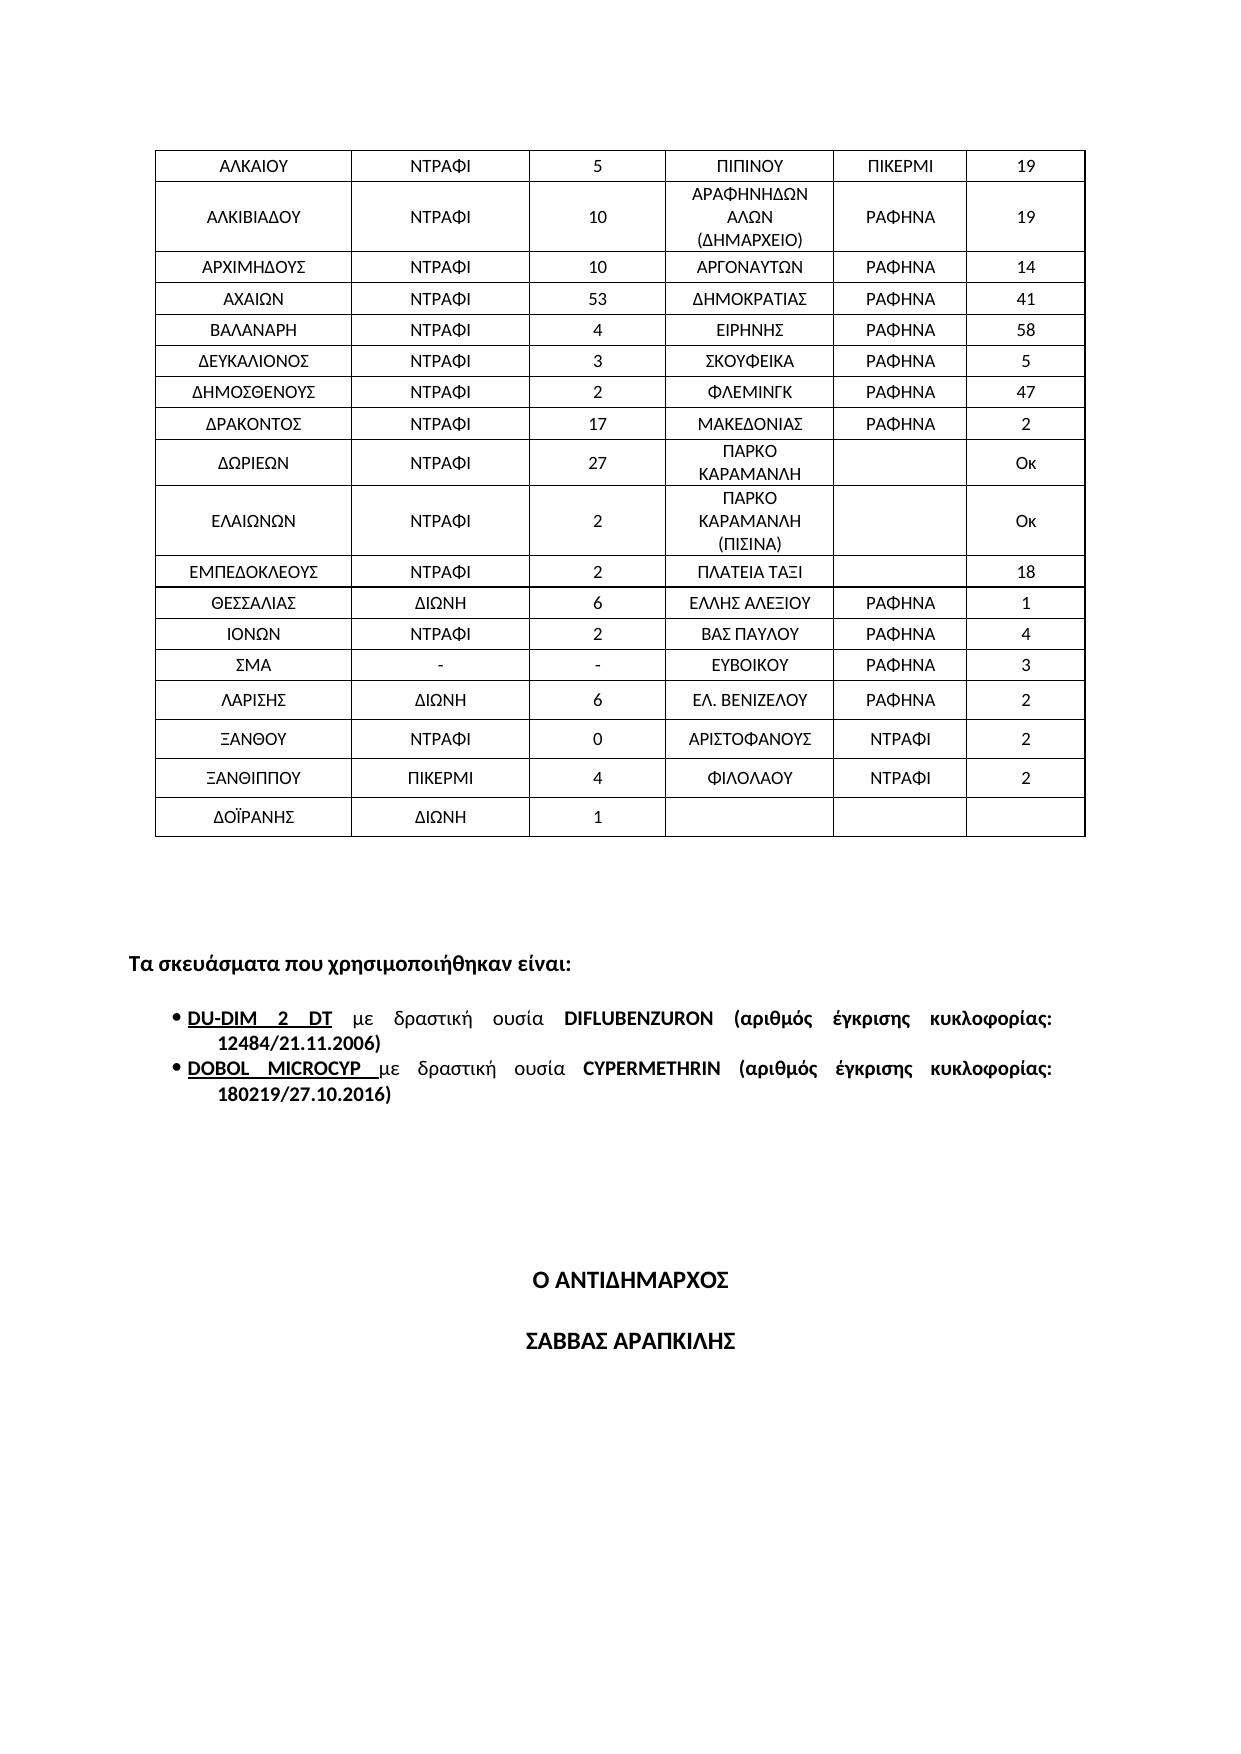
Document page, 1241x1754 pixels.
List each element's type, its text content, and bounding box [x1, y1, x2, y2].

table_cell 3 [967, 650, 1084, 680]
table_cell ΝΤΡΑΦΙ [352, 408, 529, 438]
table_cell ΝΤΡΑΦΙ [352, 151, 529, 181]
table_cell ΑΧΑΙΩΝ [156, 283, 351, 313]
table_cell 2 [530, 556, 665, 586]
table_cell ΝΤΡΑΦΙ [834, 759, 966, 797]
table_cell ΝΤΡΑΦΙ [352, 377, 529, 407]
table_cell ΔΕΥΚΑΛΙΟΝΟΣ [156, 346, 351, 376]
table_cell ΑΡΑΦΗΝΗΔΩΝ ΑΛΩΝ (ΔΗΜΑΡΧΕΙΟ) [666, 182, 833, 251]
table_cell 4 [530, 759, 665, 797]
list DOBOL MICROCYP με δραστική ουσία CYPERMETHRIN (αριθμός έγκρισης κυκλοφορίας: 180219/27.10.2016) [173, 1056, 1053, 1106]
table_cell ΕΛΑΙΩΝΩΝ [156, 486, 351, 555]
table_cell 19 [967, 182, 1084, 251]
table_cell ΒΑΣ ΠΑΥΛΟΥ [666, 619, 833, 649]
table_cell ΣΚΟΥΦΕΙΚΑ [666, 346, 833, 376]
table_cell 3 [530, 346, 665, 376]
table_cell 2 [530, 619, 665, 649]
table_cell ΡΑΦΗΝΑ [834, 681, 966, 719]
table_cell ΝΤΡΑΦΙ [352, 486, 529, 555]
table_cell ΡΑΦΗΝΑ [834, 315, 966, 345]
table_cell ΦΛΕΜΙΝΓΚ [666, 377, 833, 407]
table_cell [834, 556, 966, 586]
table_cell 27 [530, 440, 665, 485]
table_cell ΛΑΡΙΣΗΣ [156, 681, 351, 719]
table_cell ΡΑΦΗΝΑ [834, 619, 966, 649]
table_cell ΝΤΡΑΦΙ [834, 720, 966, 758]
table_cell 2 [967, 681, 1084, 719]
table_cell 2 [967, 720, 1084, 758]
table_cell ΦΙΛΟΛΑΟΥ [666, 759, 833, 797]
table_cell ΕΛΛΗΣ ΑΛΕΞΙΟΥ [666, 588, 833, 618]
table_cell ΡΑΦΗΝΑ [834, 283, 966, 313]
table_cell 58 [967, 315, 1084, 345]
table_cell ΕΙΡΗΝΗΣ [666, 315, 833, 345]
table_cell ΝΤΡΑΦΙ [352, 440, 529, 485]
table_cell ΝΤΡΑΦΙ [352, 346, 529, 376]
table_cell ΔΗΜΟΚΡΑΤΙΑΣ [666, 283, 833, 313]
table_cell ΑΡΓΟΝΑΥΤΩΝ [666, 252, 833, 282]
table_cell ΔΙΩΝΗ [352, 681, 529, 719]
table_cell 4 [530, 315, 665, 345]
table_cell 0 [530, 720, 665, 758]
table_cell ΒΑΛΑΝΑΡΗ [156, 315, 351, 345]
table_cell ΜΑΚΕΔΟΝΙΑΣ [666, 408, 833, 438]
table_cell 47 [967, 377, 1084, 407]
table_cell 4 [967, 619, 1084, 649]
table_cell ΣΜΑ [156, 650, 351, 680]
table_cell ΠΛΑΤΕΙΑ ΤΑΞΙ [666, 556, 833, 586]
table_cell 41 [967, 283, 1084, 313]
table_cell ΝΤΡΑΦΙ [352, 315, 529, 345]
table_cell 53 [530, 283, 665, 313]
table_cell ΡΑΦΗΝΑ [834, 252, 966, 282]
table_cell ΝΤΡΑΦΙ [352, 283, 529, 313]
table_cell [666, 798, 833, 836]
table_cell [967, 798, 1084, 836]
table_cell 2 [530, 486, 665, 555]
table_cell ΑΛΚΙΒΙΑΔΟΥ [156, 182, 351, 251]
table_cell - [530, 650, 665, 680]
table_cell ΡΑΦΗΝΑ [834, 346, 966, 376]
table_cell ΔΙΩΝΗ [352, 588, 529, 618]
table_cell 5 [530, 151, 665, 181]
table_cell ΙΟΝΩΝ [156, 619, 351, 649]
table_cell 1 [530, 798, 665, 836]
table_cell ΘΕΣΣΑΛΙΑΣ [156, 588, 351, 618]
table_cell ΝΤΡΑΦΙ [352, 720, 529, 758]
list DU-DIM 2 DT με δραστική ουσία DIFLUBENZURON (αριθμός έγκρισης κυκλοφορίας: 12484/21.11.2006) [173, 1005, 1053, 1056]
table_cell 18 [967, 556, 1084, 586]
table_cell ΞΑΝΘΟΥ [156, 720, 351, 758]
table_cell ΡΑΦΗΝΑ [834, 588, 966, 618]
table_cell ΠΑΡΚΟ ΚΑΡΑΜΑΝΛΗ [666, 440, 833, 485]
table_cell 14 [967, 252, 1084, 282]
table_cell ΞΑΝΘΙΠΠΟΥ [156, 759, 351, 797]
table_cell 2 [967, 759, 1084, 797]
table_cell 17 [530, 408, 665, 438]
table_cell ΝΤΡΑΦΙ [352, 182, 529, 251]
table_cell ΝΤΡΑΦΙ [352, 556, 529, 586]
table_cell ΑΛΚΑΙΟΥ [156, 151, 351, 181]
table_cell [834, 798, 966, 836]
table_cell 2 [530, 377, 665, 407]
table_cell ΠΙΠΙΝΟΥ [666, 151, 833, 181]
table_cell ΠΙΚΕΡΜΙ [834, 151, 966, 181]
table_cell ΔΙΩΝΗ [352, 798, 529, 836]
table_cell ΔΟΪΡΑΝΗΣ [156, 798, 351, 836]
table_cell ΑΡΙΣΤΟΦΑΝΟΥΣ [666, 720, 833, 758]
table_cell 6 [530, 588, 665, 618]
table_cell 10 [530, 252, 665, 282]
text Τα σκευάσματα που χρησιμοποιήθηκαν είναι: [128, 949, 1132, 977]
table_cell 10 [530, 182, 665, 251]
table_cell [834, 486, 966, 555]
table_cell ΑΡΧΙΜΗΔΟΥΣ [156, 252, 351, 282]
table_cell ΔΩΡΙΕΩΝ [156, 440, 351, 485]
table_cell ΠΙΚΕΡΜΙ [352, 759, 529, 797]
table_cell ΔΡΑΚΟΝΤΟΣ [156, 408, 351, 438]
table_cell ΡΑΦΗΝΑ [834, 650, 966, 680]
text Ο ΑΝΤΙΔΗΜΑΡΧΟΣ [128, 1264, 1132, 1294]
table_cell ΡΑΦΗΝΑ [834, 377, 966, 407]
table_cell [834, 440, 966, 485]
table_cell ΝΤΡΑΦΙ [352, 252, 529, 282]
table_cell - [352, 650, 529, 680]
table_cell ΔΗΜΟΣΘΕΝΟΥΣ [156, 377, 351, 407]
table_cell 19 [967, 151, 1084, 181]
table_cell Οκ [967, 486, 1084, 555]
table_cell ΠΑΡΚΟ ΚΑΡΑΜΑΝΛΗ (ΠΙΣΙΝΑ) [666, 486, 833, 555]
table_cell 6 [530, 681, 665, 719]
table_cell ΡΑΦΗΝΑ [834, 408, 966, 438]
table_cell 5 [967, 346, 1084, 376]
table_cell ΕΜΠΕΔΟΚΛΕΟΥΣ [156, 556, 351, 586]
table_cell Οκ [967, 440, 1084, 485]
text ΣΑΒΒΑΣ ΑΡΑΠΚΙΛΗΣ [128, 1325, 1132, 1356]
table_cell 1 [967, 588, 1084, 618]
table_cell 2 [967, 408, 1084, 438]
table_cell ΕΛ. ΒΕΝΙΖΕΛΟΥ [666, 681, 833, 719]
table_cell ΕΥΒΟΙΚΟΥ [666, 650, 833, 680]
table_cell ΝΤΡΑΦΙ [352, 619, 529, 649]
table_cell ΡΑΦΗΝΑ [834, 182, 966, 251]
